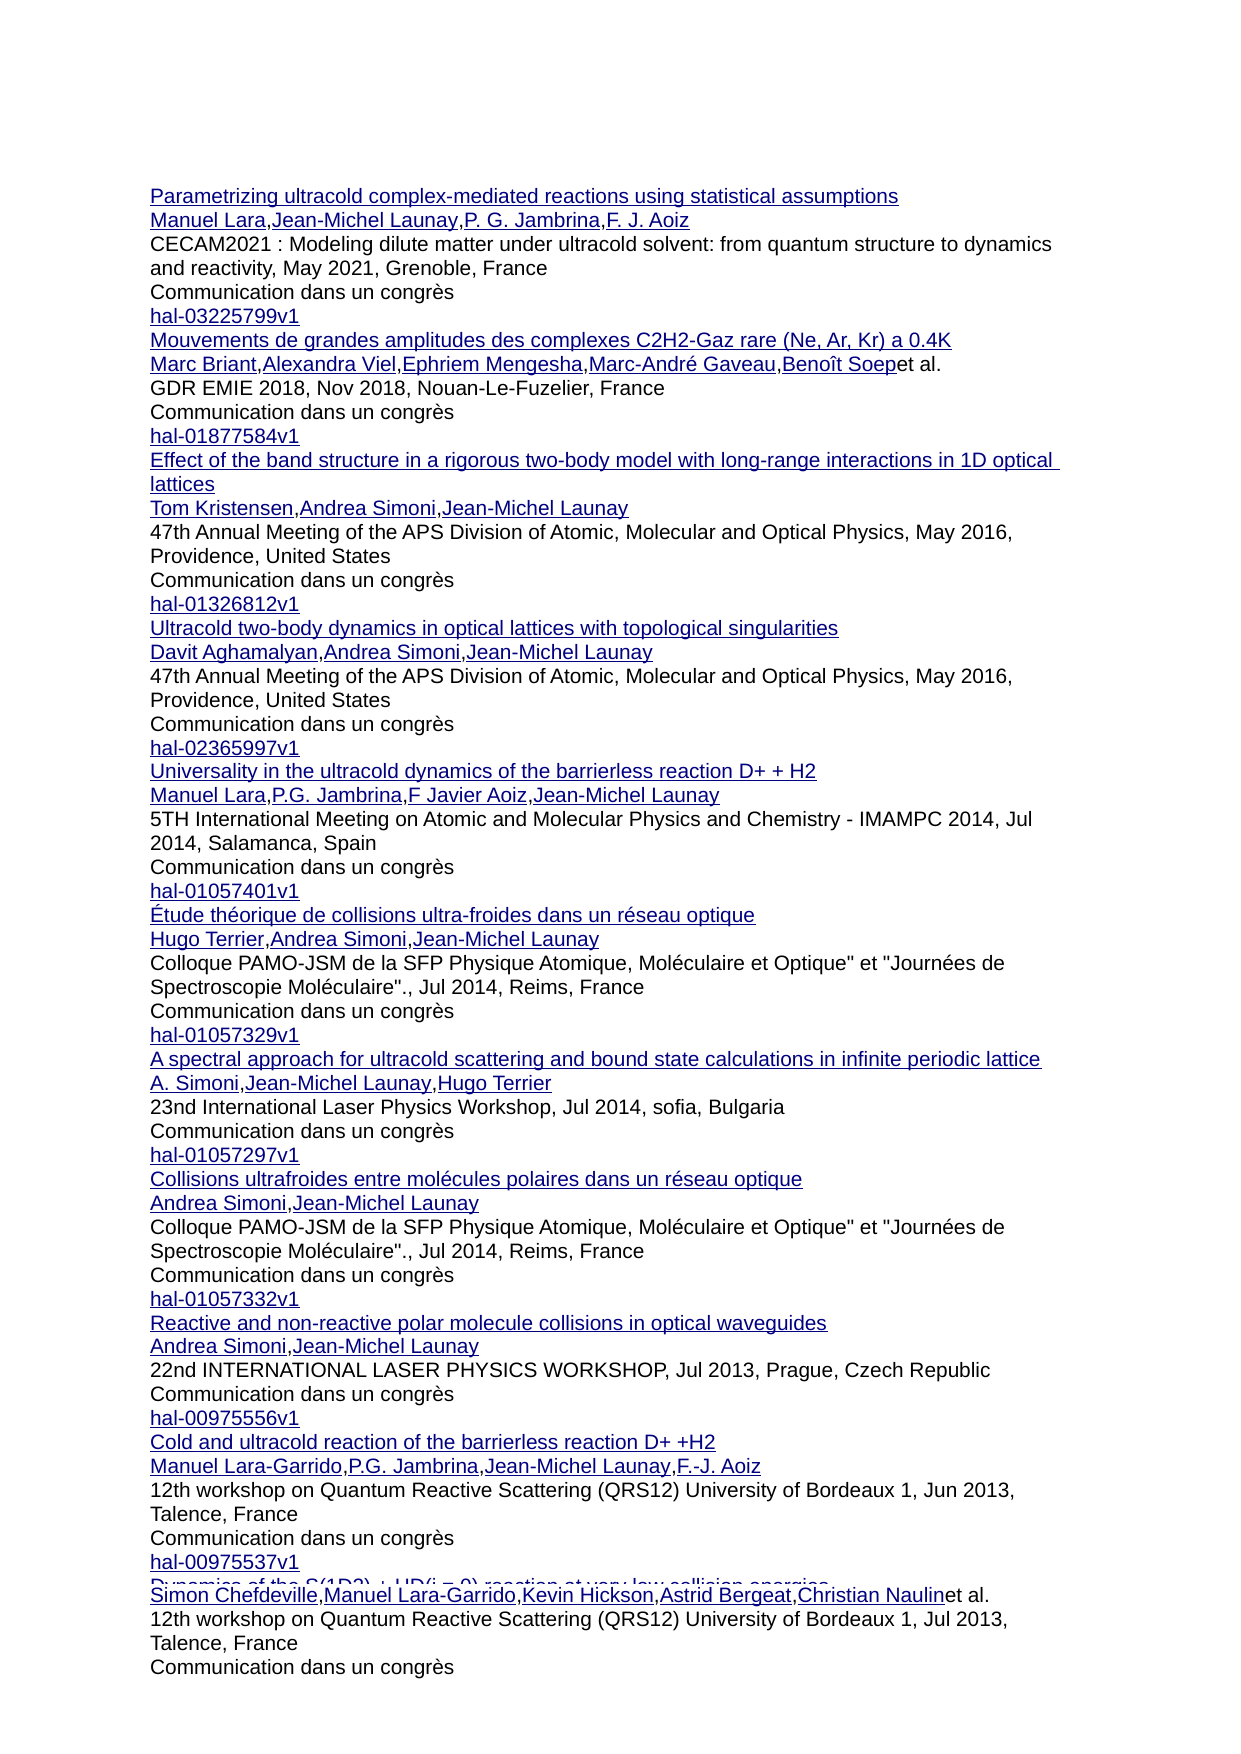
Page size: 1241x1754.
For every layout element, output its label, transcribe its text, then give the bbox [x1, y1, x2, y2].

table_cell A spectral approach for ultracold scattering and bound state calculations in infinite periodic lattice A. Simoni,Jean-Michel Launay,Hugo Terrier 23nd International Laser Physics Workshop, Jul 2014, sofia, Bulgaria Communication dans un congrès hal-01057297v1 [150, 1047, 1090, 1167]
table_cell Effect of the band structure in a rigorous two-body model with long-range interactions in 1D optical lattices Tom Kristensen,Andrea Simoni,Jean-Michel Launay 47th Annual Meeting of the APS Division of Atomic, Molecular and Optical Physics, May 2016, Providence, United States Communication dans un congrès hal-01326812v1 [150, 448, 1090, 616]
table_cell Cold and ultracold reaction of the barrierless reaction D+ +H2 Manuel Lara-Garrido,P.G. Jambrina,Jean-Michel Launay,F.-J. Aoiz 12th workshop on Quantum Reactive Scattering (QRS12) University of Bordeaux 1, Jun 2013, Talence, France Communication dans un congrès hal-00975537v1 [150, 1430, 1090, 1574]
table_cell Mouvements de grandes amplitudes des complexes C2H2-Gaz rare (Ne, Ar, Kr) a 0.4K Marc Briant,Alexandra Viel,Ephriem Mengesha,Marc-André Gaveau,Benoît Soepet al. GDR EMIE 2018, Nov 2018, Nouan-Le-Fuzelier, France Communication dans un congrès hal-01877584v1 [150, 328, 1090, 448]
table_cell Universality in the ultracold dynamics of the barrierless reaction D+ + H2 Manuel Lara,P.G. Jambrina,F Javier Aoiz,Jean-Michel Launay 5TH International Meeting on Atomic and Molecular Physics and Chemistry - IMAMPC 2014, Jul 2014, Salamanca, Spain Communication dans un congrès hal-01057401v1 [150, 759, 1090, 903]
table_cell Collisions ultrafroides entre molécules polaires dans un réseau optique Andrea Simoni,Jean-Michel Launay Colloque PAMO-JSM de la SFP Physique Atomique, Moléculaire et Optique" et "Journées de Spectroscopie Moléculaire"., Jul 2014, Reims, France Communication dans un congrès hal-01057332v1 [150, 1167, 1090, 1310]
table_header Parametrizing ultracold complex-mediated reactions using statistical assumptions Manuel Lara,Jean-Michel Launay,P. G. Jambrina,F. J. Aoiz CECAM2021 : Modeling dilute matter under ultracold solvent: from quantum structure to dynamics and reactivity, May 2021, Grenoble, France Communication dans un congrès hal-03225799v1 [150, 184, 1090, 328]
table_cell Reactive and non-reactive polar molecule collisions in optical waveguides Andrea Simoni,Jean-Michel Launay 22nd INTERNATIONAL LASER PHYSICS WORKSHOP, Jul 2013, Prague, Czech Republic Communication dans un congrès hal-00975556v1 [150, 1310, 1090, 1430]
table_cell Étude théorique de collisions ultra-froides dans un réseau optique Hugo Terrier,Andrea Simoni,Jean-Michel Launay Colloque PAMO-JSM de la SFP Physique Atomique, Moléculaire et Optique" et "Journées de Spectroscopie Moléculaire"., Jul 2014, Reims, France Communication dans un congrès hal-01057329v1 [150, 903, 1090, 1047]
table_cell Ultracold two-body dynamics in optical lattices with topological singularities Davit Aghamalyan,Andrea Simoni,Jean-Michel Launay 47th Annual Meeting of the APS Division of Atomic, Molecular and Optical Physics, May 2016, Providence, United States Communication dans un congrès hal-02365997v1 [150, 616, 1090, 759]
table_cell Dynamics of the S(1D2) + HD(j = 0) reaction at very low collision energies Simon Chefdeville,Manuel Lara-Garrido,Kevin Hickson,Astrid Bergeat,Christian Naulinet al. 12th workshop on Quantum Reactive Scattering (QRS12) University of Bordeaux 1, Jul 2013, Talence, France Communication dans un congrès hal-00975535v1 [150, 1574, 1090, 1679]
